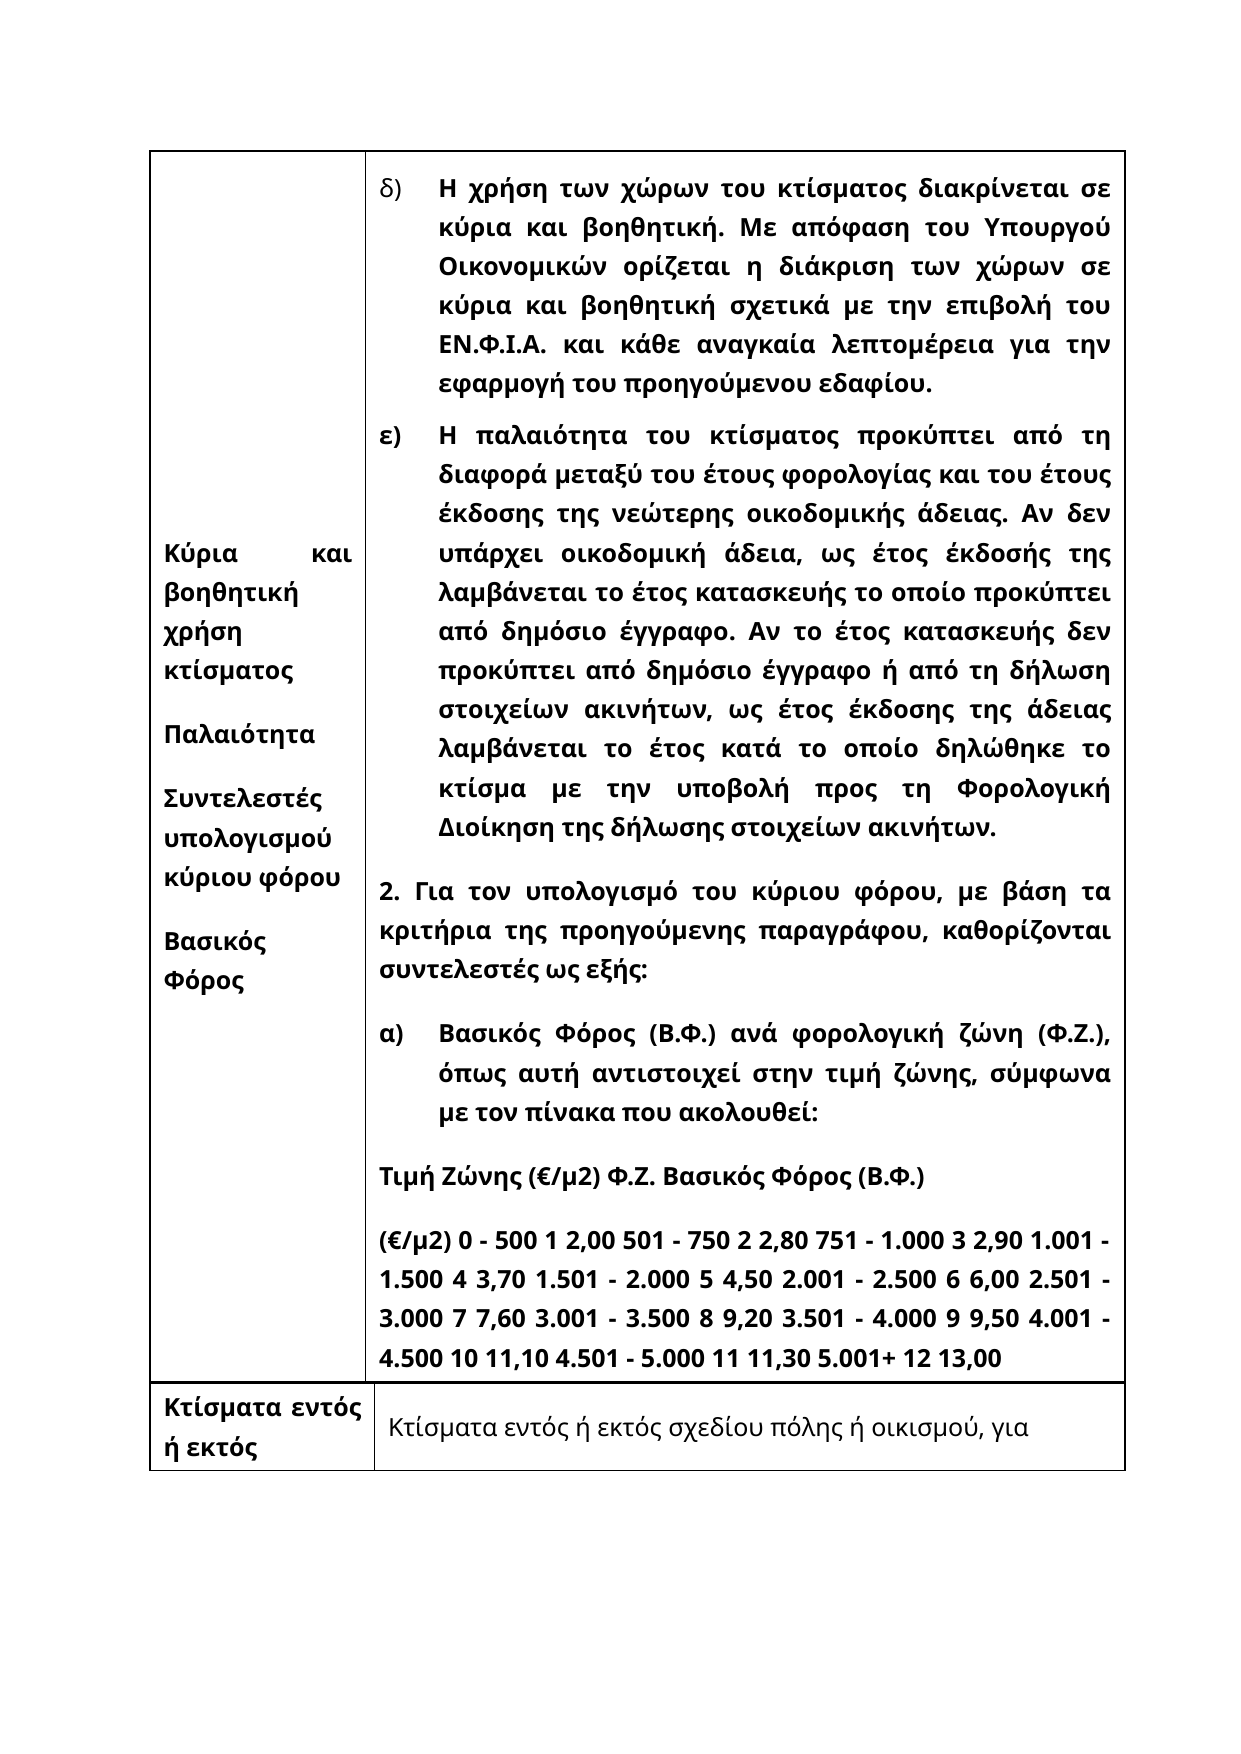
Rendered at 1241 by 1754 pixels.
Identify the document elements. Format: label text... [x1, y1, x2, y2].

table_header Κτίσματα εντός ή εκτός σχεδίου πόλης ή οικισμού, για [375, 1384, 1124, 1469]
table_header δ) Η χρήση των χώρων του κτίσματος διακρίνεται σε κύρια και βοηθητική. Με απόφαση του Υπουργού Οικονομικών ορίζεται η διάκριση των χώρων σε κύρια και βοηθητική σχετικά με την επιβολή του ΕΝ.Φ.Ι.Α. και κάθε αναγκαία λεπτομέρεια για την εφαρμογή του προηγούμενου εδαφίου. ε) Η παλαιότητα του κτίσματος προκύπτει από τη διαφορά μεταξύ του έτους φορολογίας και του έτους έκδοσης της νεώτερης οικοδομικής άδειας. Αν δεν υπάρχει οικοδομική άδεια, ως έτος έκδοσής της λαμβάνεται το έτος κατασκευής το οποίο προκύπτει από δημόσιο έγγραφο. Αν το έτος κατασκευής δεν προκύπτει από δημόσιο έγγραφο ή από τη δήλωση στοιχείων ακινήτων, ως έτος έκδοσης της άδειας λαμβάνεται το έτος κατά το οποίο δηλώθηκε το κτίσμα με την υποβολή προς τη Φορολογική Διοίκηση της δήλωσης στοιχείων ακινήτων. 2. Για τον υπολογισμό του κύριου φόρου, με βάση τα κριτήρια της προηγούμενης παραγράφου, καθορίζονται συντελεστές ως εξής: α) Βασικός Φόρος (Β.Φ.) ανά φορολογική ζώνη (Φ.Ζ.), όπως αυτή αντιστοιχεί στην τιμή ζώνης, σύμφωνα με τον πίνακα που ακολουθεί: Τιμή Ζώνης (€/μ2) Φ.Ζ. Βασικός Φόρος (Β.Φ.) (€/μ2) 0 - 500 1 2,00 501 - 750 2 2,80 751 - 1.000 3 2,90 1.001 - 1.500 4 3,70 1.501 - 2.000 5 4,50 2.001 - 2.500 6 6,00 2.501 - 3.000 7 7,60 3.001 - 3.500 8 9,20 3.501 - 4.000 9 9,50 4.001 - 4.500 10 11,10 4.501 - 5.000 11 11,30 5.001+ 12 13,00 [366, 152, 1124, 1381]
table_header Κύρια και βοηθητική χρήση κτίσματος Παλαιότητα Συντελεστές υπολογισμού κύριου φόρου Βασικός Φόρος [151, 152, 365, 1381]
table_header Κτίσματα εντός ή εκτός [151, 1384, 374, 1469]
